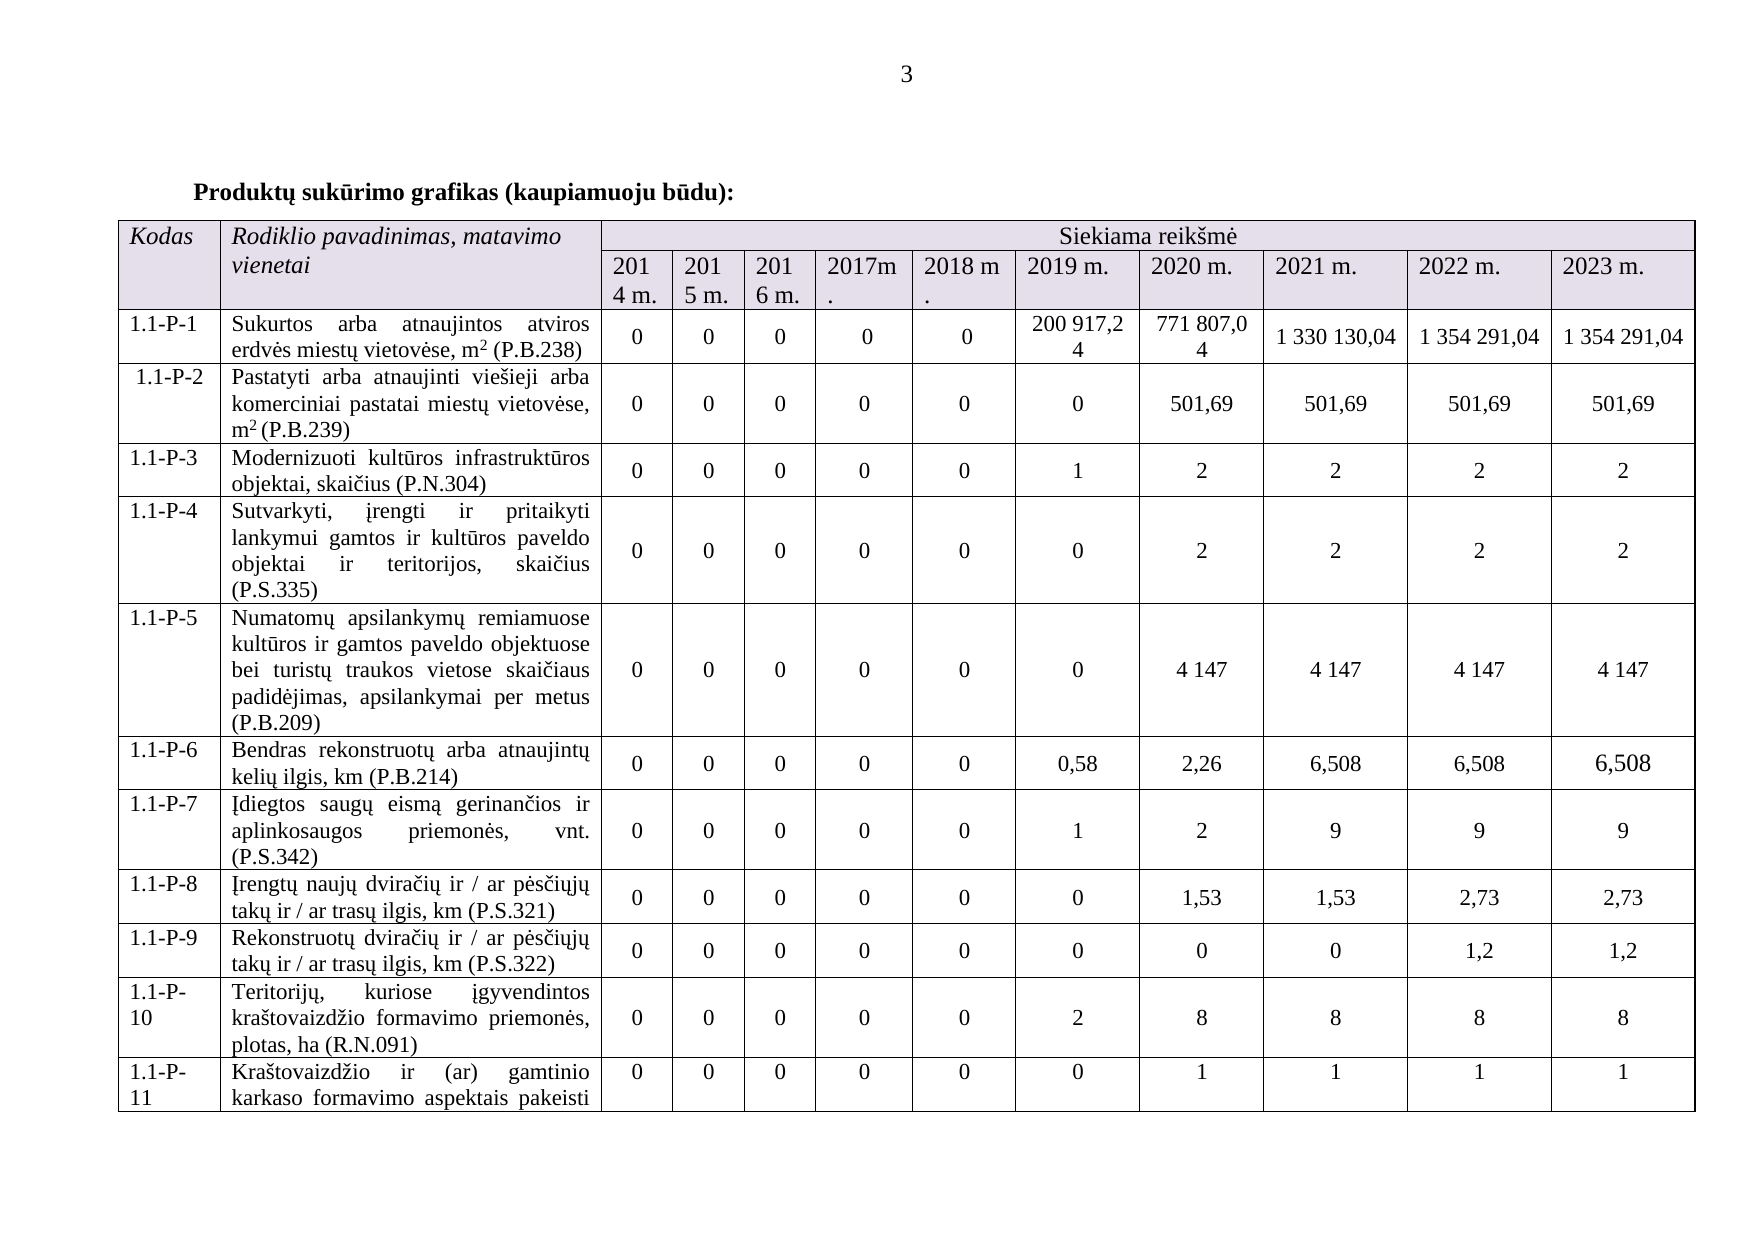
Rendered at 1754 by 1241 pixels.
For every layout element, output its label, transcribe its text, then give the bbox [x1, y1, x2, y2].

table_cell 0 [1016, 604, 1139, 736]
table_cell 1.1-P-2 [119, 364, 220, 442]
table_cell 1,53 [1264, 870, 1407, 923]
table_cell 2 [1140, 497, 1263, 603]
table_cell 0 [913, 604, 1015, 736]
table_cell 2 [1552, 444, 1694, 496]
table_cell 2 [1264, 444, 1407, 496]
table_cell 0 [602, 444, 672, 496]
table_cell 771 807,04 [1140, 310, 1263, 362]
table_cell 2 [1408, 444, 1551, 496]
table_cell 4 147 [1264, 604, 1407, 736]
table_cell Sukurtos arba atnaujintos atviros erdvės miestų vietovėse, m2 (P.B.238) [221, 310, 601, 362]
table_cell 0 [913, 870, 1015, 923]
table_cell 501,69 [1408, 364, 1551, 442]
table_cell 1.1-P-3 [119, 444, 220, 496]
table_cell 1.1-P-8 [119, 870, 220, 923]
table_cell 1.1-P-5 [119, 604, 220, 736]
table_cell 2022 m. [1408, 251, 1551, 309]
table_cell 501,69 [1140, 364, 1263, 442]
table_cell Bendras rekonstruotų arba atnaujintų kelių ilgis, km (P.B.214) [221, 737, 601, 789]
table_cell 1 330 130,04 [1264, 310, 1407, 362]
table_cell Įrengtų naujų dviračių ir / ar pėsčiųjų takų ir / ar trasų ilgis, km (P.S.321) [221, 870, 601, 923]
table_cell Sutvarkyti, įrengti ir pritaikyti lankymui gamtos ir kultūros paveldo objektai ir teritorijos, skaičius (P.S.335) [221, 497, 601, 603]
table_cell 1 [1264, 1058, 1407, 1111]
text Produktų sukūrimo grafikas (kaupiamuoju būdu): [118, 177, 1695, 206]
table_cell 2,73 [1408, 870, 1551, 923]
table_cell 2021 m. [1264, 251, 1407, 309]
table_cell Pastatyti arba atnaujinti viešieji arba komerciniai pastatai miestų vietovėse, m2 (P.B.239) [221, 364, 601, 442]
table_cell 0 [673, 924, 744, 977]
table_cell 0 [816, 364, 912, 442]
table_cell 4 147 [1408, 604, 1551, 736]
table_cell Teritorijų, kuriose įgyvendintos kraštovaizdžio formavimo priemonės, plotas, ha (R.N.091) [221, 978, 601, 1057]
table_cell 2,73 [1552, 870, 1694, 923]
table_cell 0 [673, 444, 744, 496]
table_cell 0 [673, 310, 744, 362]
table_cell 0 [602, 737, 672, 789]
table_cell 0 [913, 444, 1015, 496]
table_cell 1 [1140, 1058, 1263, 1111]
table_cell 2016 m. [745, 251, 815, 309]
table_cell 0 [1016, 924, 1139, 977]
table_cell 0 [816, 1058, 912, 1111]
table_cell 0 [816, 924, 912, 977]
table_cell 0 [913, 737, 1015, 789]
table_cell 1.1-P-11 [119, 1058, 220, 1111]
table_cell 501,69 [1552, 364, 1694, 442]
table_cell 1,53 [1140, 870, 1263, 923]
table_cell 1.1-P-9 [119, 924, 220, 977]
table_cell 0 [602, 978, 672, 1057]
table_cell 501,69 [1264, 364, 1407, 442]
table_cell 0 [745, 364, 815, 442]
table_cell 2 [1016, 978, 1139, 1057]
table_cell 0 [913, 924, 1015, 977]
table_cell 0 [913, 364, 1015, 442]
table_cell 8 [1264, 978, 1407, 1057]
table_cell 0 [673, 737, 744, 789]
table_cell 1 354 291,04 [1552, 310, 1694, 362]
table_cell 2020 m. [1140, 251, 1263, 309]
table_cell 0 [816, 310, 912, 362]
table_cell 1 [1408, 1058, 1551, 1111]
table_cell 0 [673, 604, 744, 736]
table_header Siekiama reikšmė [602, 221, 1694, 250]
table_cell 0 [673, 1058, 744, 1111]
table_cell 0 [1016, 1058, 1139, 1111]
table_cell 0 [602, 924, 672, 977]
table_cell 0 [745, 978, 815, 1057]
table_cell 8 [1552, 978, 1694, 1057]
table_cell 0 [816, 790, 912, 869]
table_cell 1 [1016, 790, 1139, 869]
table_cell 0 [913, 1058, 1015, 1111]
table_cell 1 [1016, 444, 1139, 496]
table_cell 0 [745, 497, 815, 603]
table_cell 1.1-P-10 [119, 978, 220, 1057]
table_cell 0 [602, 604, 672, 736]
table_cell 0 [816, 604, 912, 736]
table_cell 4 147 [1140, 604, 1263, 736]
table_cell 1,2 [1552, 924, 1694, 977]
table_cell Numatomų apsilankymų remiamuose kultūros ir gamtos paveldo objektuose bei turistų traukos vietose skaičiaus padidėjimas, apsilankymai per metus (P.B.209) [221, 604, 601, 736]
table_cell 0,58 [1016, 737, 1139, 789]
table_cell 0 [745, 924, 815, 977]
table_cell 0 [1264, 924, 1407, 977]
table_cell Modernizuoti kultūros infrastruktūros objektai, skaičius (P.N.304) [221, 444, 601, 496]
table_cell 0 [745, 870, 815, 923]
table_cell 0 [1140, 924, 1263, 977]
table_cell 1.1-P-4 [119, 497, 220, 603]
table_cell 2015 m. [673, 251, 744, 309]
table_cell 0 [673, 364, 744, 442]
table_cell 1.1-P-7 [119, 790, 220, 869]
table_cell 0 [1016, 870, 1139, 923]
table_cell 1,2 [1408, 924, 1551, 977]
table_cell 0 [816, 737, 912, 789]
table_cell 0 [602, 310, 672, 362]
table_cell 0 [745, 1058, 815, 1111]
table_cell 0 [602, 790, 672, 869]
table_cell 2 [1408, 497, 1551, 603]
table_cell Rekonstruotų dviračių ir / ar pėsčiųjų takų ir / ar trasų ilgis, km (P.S.322) [221, 924, 601, 977]
table_cell 0 [816, 870, 912, 923]
table_cell 6,508 [1264, 737, 1407, 789]
table_cell 0 [913, 790, 1015, 869]
table_cell 0 [745, 790, 815, 869]
table_cell 2018 m. [913, 251, 1015, 309]
table_cell 2 [1264, 497, 1407, 603]
table_cell 0 [673, 978, 744, 1057]
table_header Kodas [119, 221, 220, 309]
table_cell 0 [745, 444, 815, 496]
table_cell 2019 m. [1016, 251, 1139, 309]
table_cell 2 [1140, 444, 1263, 496]
table_cell 0 [816, 978, 912, 1057]
table_cell 6,508 [1552, 737, 1694, 789]
table_cell 0 [745, 310, 815, 362]
table_cell 8 [1408, 978, 1551, 1057]
table_cell 8 [1140, 978, 1263, 1057]
table_cell 2014 m. [602, 251, 672, 309]
table_cell 1.1-P-6 [119, 737, 220, 789]
table_cell 0 [1016, 364, 1139, 442]
table_cell 0 [913, 978, 1015, 1057]
table_cell Kraštovaizdžio ir (ar) gamtinio karkaso formavimo aspektais pakeisti [221, 1058, 601, 1111]
table_cell 1 354 291,04 [1408, 310, 1551, 362]
table_cell 0 [745, 604, 815, 736]
table_cell 2023 m. [1552, 251, 1694, 309]
table_cell 0 [602, 1058, 672, 1111]
table_cell Įdiegtos saugų eismą gerinančios ir aplinkosaugos priemonės, vnt. (P.S.342) [221, 790, 601, 869]
table_cell 0 [913, 310, 1015, 362]
table_cell 0 [602, 497, 672, 603]
table_cell 2,26 [1140, 737, 1263, 789]
table_cell 200 917,24 [1016, 310, 1139, 362]
table_cell 2 [1140, 790, 1263, 869]
table_cell 1 [1552, 1058, 1694, 1111]
table_cell 0 [816, 444, 912, 496]
table_cell 0 [602, 364, 672, 442]
table_cell 1.1-P-1 [119, 310, 220, 362]
table_cell 9 [1552, 790, 1694, 869]
table_cell 6,508 [1408, 737, 1551, 789]
table_cell 9 [1264, 790, 1407, 869]
table_cell 0 [673, 790, 744, 869]
table_cell 0 [745, 737, 815, 789]
table_cell 0 [816, 497, 912, 603]
table_cell 0 [673, 497, 744, 603]
table_cell 0 [602, 870, 672, 923]
table_cell 9 [1408, 790, 1551, 869]
table_cell 4 147 [1552, 604, 1694, 736]
table_cell 0 [913, 497, 1015, 603]
table_header Rodiklio pavadinimas, matavimo vienetai [221, 221, 601, 309]
table_cell 0 [673, 870, 744, 923]
table_cell 2017m. [816, 251, 912, 309]
table_cell 0 [1016, 497, 1139, 603]
table_cell 2 [1552, 497, 1694, 603]
